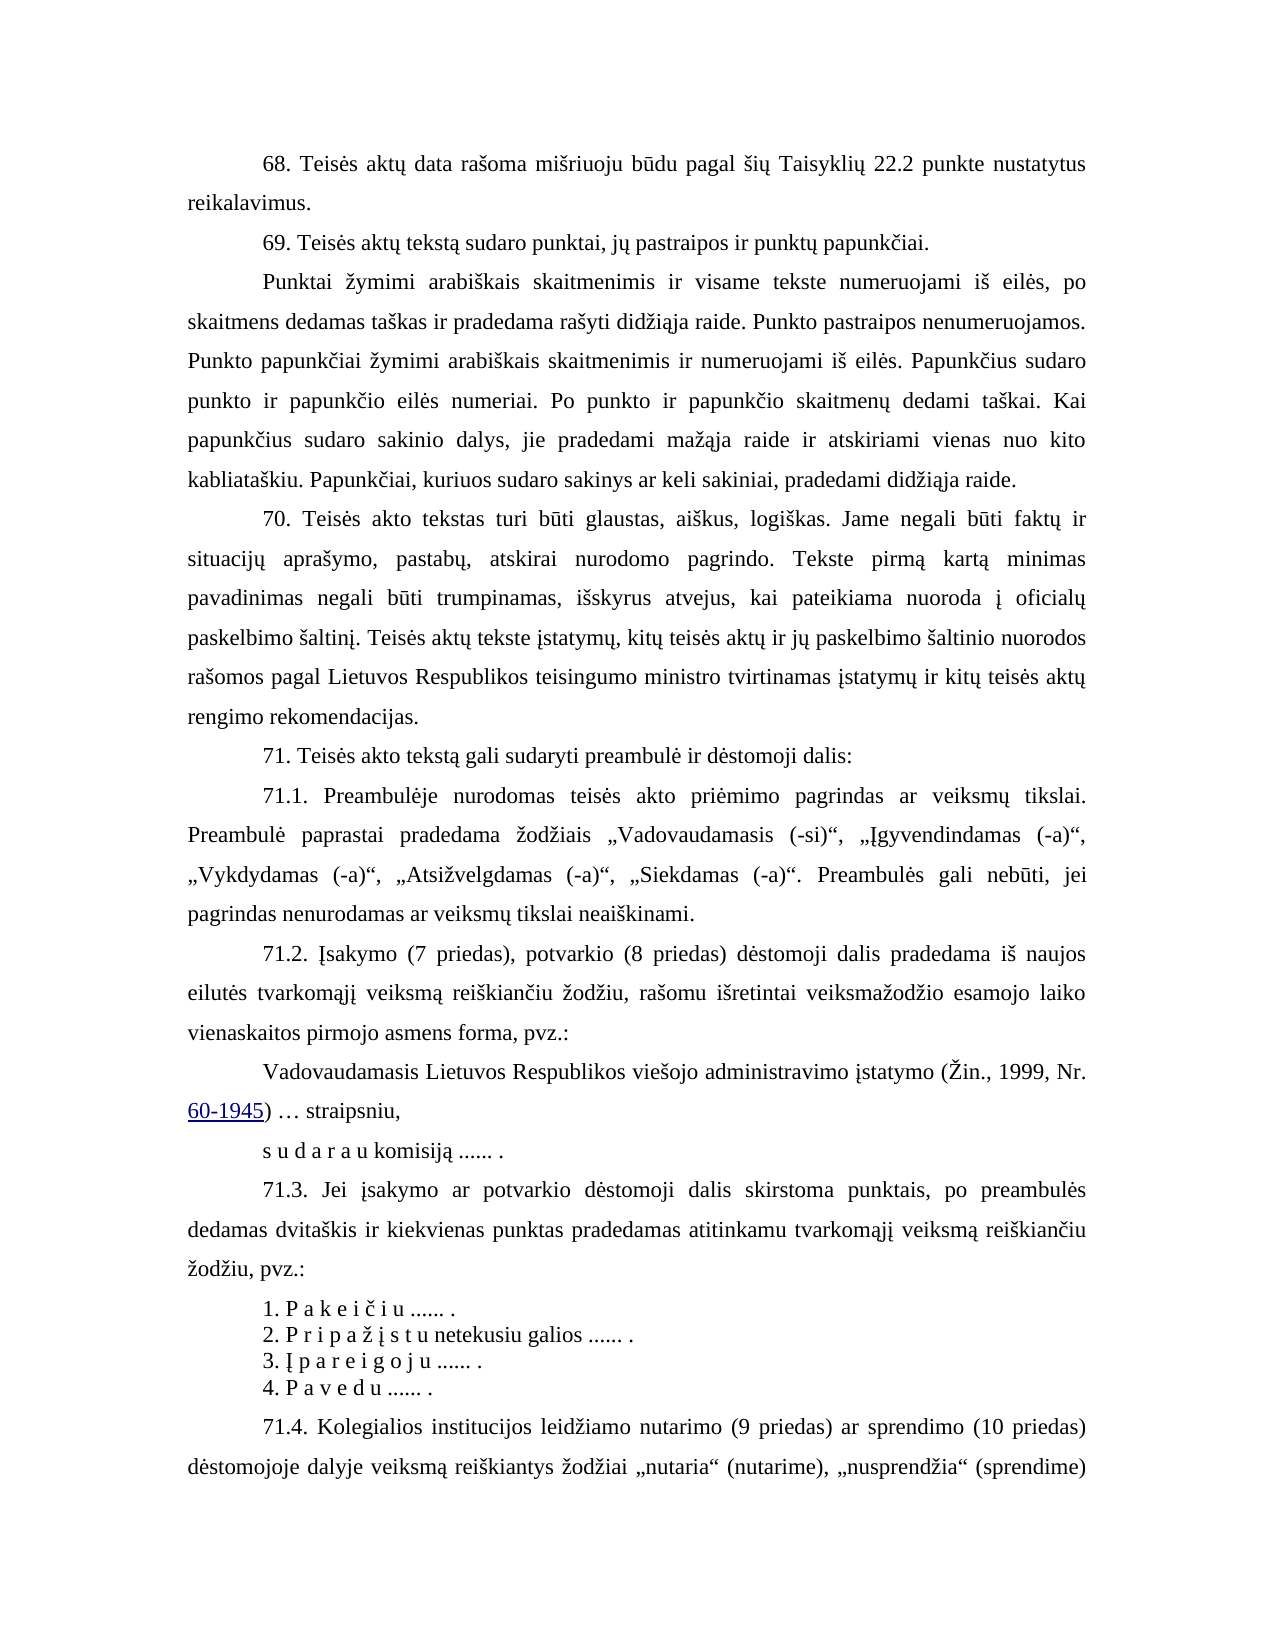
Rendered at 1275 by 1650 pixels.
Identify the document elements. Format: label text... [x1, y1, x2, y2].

text Punktai žymimi arabiškais skaitmenimis ir visame tekste numeruojami iš eilės, po skaitmens dedamas taškas ir pradedama rašyti didžiąja raide. Punkto pastraipos nenumeruojamos. Punkto papunkčiai žymimi arabiškais skaitmenimis ir numeruojami iš eilės. Papunkčius sudaro punkto ir papunkčio eilės numeriai. Po punkto ir papunkčio skaitmenų dedami taškai. Kai papunkčius sudaro sakinio dalys, jie pradedami mažąja raide ir atskiriami vienas nuo kito kabliataškiu. Papunkčiai, kuriuos sudaro sakinys ar keli sakiniai, pradedami didžiąja raide. [187, 268, 1087, 492]
text 2. P r i p a ž į s t u netekusiu galios ...... . [262, 1321, 1087, 1348]
text s u d a r a u komisiją ...... . [187, 1137, 1087, 1163]
text 71.3. Jei įsakymo ar potvarkio dėstomoji dalis skirstoma punktais, po preambulės dedamas dvitaškis ir kiekvienas punktas pradedamas atitinkamu tvarkomąjį veiksmą reiškiančiu žodžiu, pvz.: [187, 1176, 1087, 1282]
text 69. Teisės aktų tekstą sudaro punktai, jų pastraipos ir punktų papunkčiai. [187, 229, 1087, 255]
text 71. Teisės akto tekstą gali sudaryti preambulė ir dėstomoji dalis: [187, 742, 1087, 768]
text 71.1. Preambulėje nurodomas teisės akto priėmimo pagrindas ar veiksmų tikslai. Preambulė paprastai pradedama žodžiais „Vadovaudamasis (-si)“, „Įgyvendindamas (-a)“, „Vykdydamas (-a)“, „Atsižvelgdamas (-a)“, „Siekdamas (-a)“. Preambulės gali nebūti, jei pagrindas nenurodamas ar veiksmų tikslai neaiškinami. [187, 782, 1087, 926]
text 71.4. Kolegialios institucijos leidžiamo nutarimo (9 priedas) ar sprendimo (10 priedas) dėstomojoje dalyje veiksmą reiškiantys žodžiai „nutaria“ (nutarime), „nusprendžia“ (sprendime) [187, 1413, 1087, 1479]
text 4. P a v e d u ...... . [187, 1374, 1087, 1400]
text 70. Teisės akto tekstas turi būti glaustas, aiškus, logiškas. Jame negali būti faktų ir situacijų aprašymo, pastabų, atskirai nurodomo pagrindo. Tekste pirmą kartą minimas pavadinimas negali būti trumpinamas, išskyrus atvejus, kai pateikiama nuoroda į oficialų paskelbimo šaltinį. Teisės aktų tekste įstatymų, kitų teisės aktų ir jų paskelbimo šaltinio nuorodos rašomos pagal Lietuvos Respublikos teisingumo ministro tvirtinamas įstatymų ir kitų teisės aktų rengimo rekomendacijas. [187, 505, 1087, 729]
text 1. P a k e i č i u ...... . [187, 1295, 1087, 1321]
text Vadovaudamasis Lietuvos Respublikos viešojo administravimo įstatymo (Žin., 1999, Nr. 60-1945) … straipsniu, [187, 1058, 1087, 1124]
text 71.2. Įsakymo (7 priedas), potvarkio (8 priedas) dėstomoji dalis pradedama iš naujos eilutės tvarkomąjį veiksmą reiškiančiu žodžiu, rašomu išretintai veiksmažodžio esamojo laiko vienaskaitos pirmojo asmens forma, pvz.: [187, 939, 1087, 1045]
text 68. Teisės aktų data rašoma mišriuoju būdu pagal šių Taisyklių 22.2 punkte nustatytus reikalavimus. [187, 150, 1087, 216]
text 3. Į p a r e i g o j u ...... . [262, 1348, 1087, 1374]
